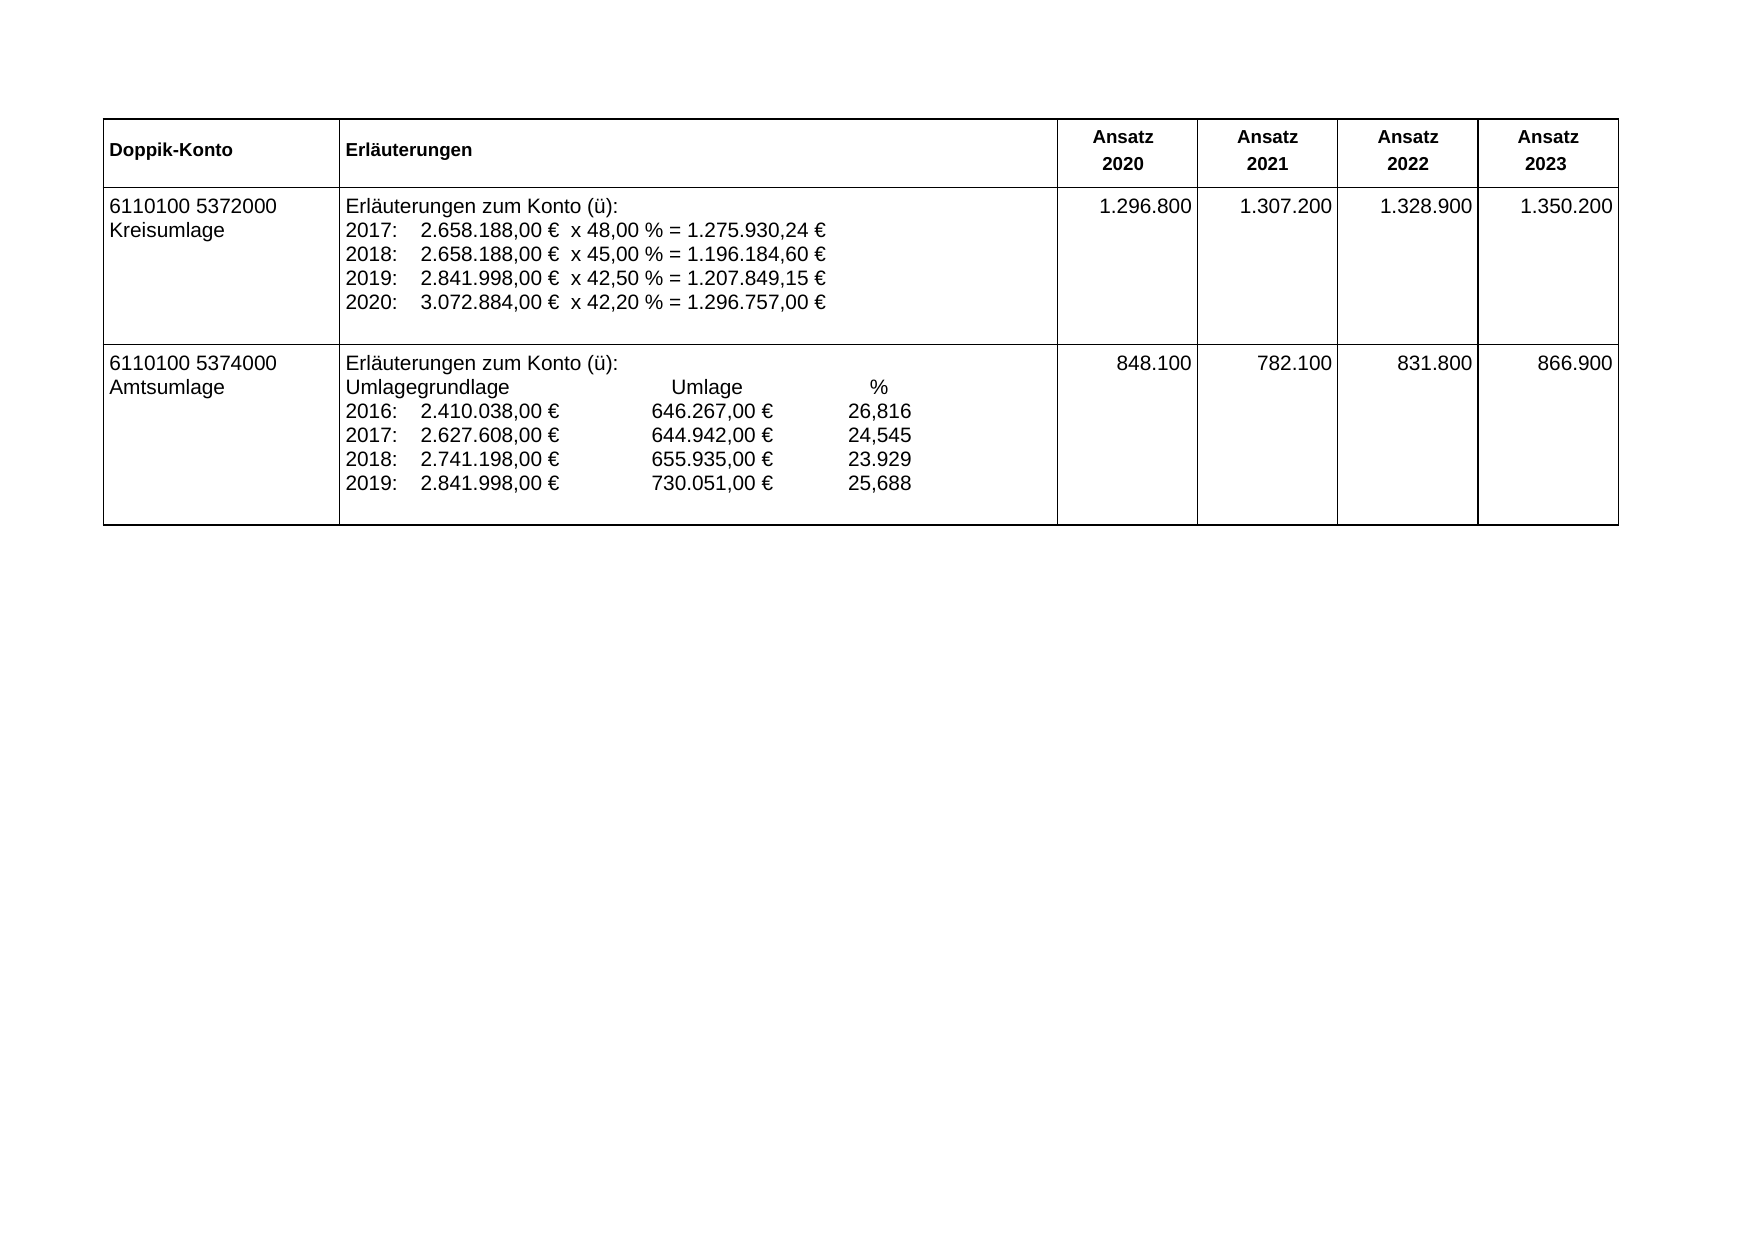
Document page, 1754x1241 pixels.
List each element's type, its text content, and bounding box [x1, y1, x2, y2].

table_cell 1.296.800 [1058, 188, 1197, 343]
table_header Ansatz 2023 [1479, 120, 1618, 187]
table_cell 866.900 [1479, 345, 1618, 524]
table_cell 1.307.200 [1198, 188, 1337, 343]
table_header Ansatz 2022 [1338, 120, 1477, 187]
table_header Ansatz 2020 [1058, 120, 1197, 187]
table_cell 782.100 [1198, 345, 1337, 524]
table_cell Erläuterungen zum Konto (ü): 2017: 2.658.188,00 € x 48,00 % = 1.275.930,24 € 2018: 2.658.188,00 € x 45,00 % = 1.196.184,60 € 2019: 2.841.998,00 € x 42,50 % = 1.207.849,15 € 2020: 3.072.884,00 € x 42,20 % = 1.296.757,00 € [340, 188, 1057, 343]
table_header Erläuterungen [340, 120, 1057, 187]
table_cell 6110100 5372000 Kreisumlage [104, 188, 339, 343]
table_cell 1.328.900 [1338, 188, 1477, 343]
table_header Doppik-Konto [104, 120, 339, 187]
table_cell 6110100 5374000 Amtsumlage [104, 345, 339, 524]
table_header Ansatz 2021 [1198, 120, 1337, 187]
table_cell Erläuterungen zum Konto (ü): Umlagegrundlage Umlage % 2016: 2.410.038,00 € 646.267,00 € 26,816 2017: 2.627.608,00 € 644.942,00 € 24,545 2018: 2.741.198,00 € 655.935,00 € 23.929 2019: 2.841.998,00 € 730.051,00 € 25,688 [340, 345, 1057, 524]
table_cell 848.100 [1058, 345, 1197, 524]
table_cell 1.350.200 [1479, 188, 1618, 343]
table_cell 831.800 [1338, 345, 1477, 524]
